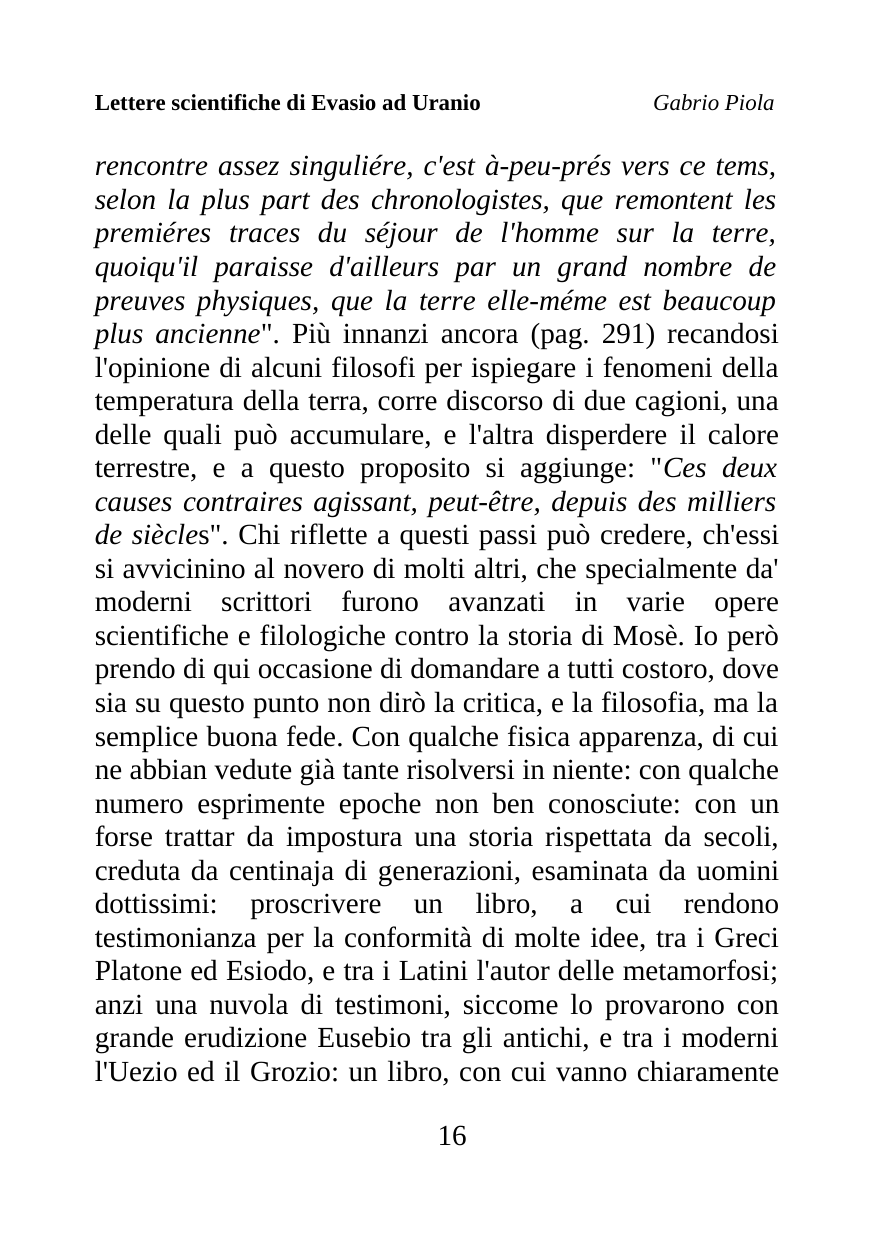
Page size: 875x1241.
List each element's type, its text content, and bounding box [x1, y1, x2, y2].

text rencontre assez singuliére, c'est à-peu-prés vers ce tems, selon la plus part des chronologistes, que remontent les premiéres traces du séjour de l'homme sur la terre, quoiqu'il paraisse d'ailleurs par un grand nombre de preuves physiques, que la terre elle-méme est beaucoup plus ancienne". Più innanzi ancora (pag. 291) recandosi l'opinione di alcuni filosofi per ispiegare i fenomeni della temperatura della terra, corre discorso di due cagioni, una delle quali può accumulare, e l'altra disperdere il calore terrestre, e a questo proposito si aggiunge: "Ces deux causes contraires agissant, peut-être, depuis des milliers de siècles". Chi riflette a questi passi può credere, ch'essi si avvicinino al novero di molti altri, che specialmente da' moderni scrittori furono avanzati in varie opere scientifiche e filologiche contro la storia di Mosè. Io però prendo di qui occasione di domandare a tutti costoro, dove sia su questo punto non dirò la critica, e la filosofia, ma la semplice buona fede. Con qualche fisica apparenza, di cui ne abbian vedute già tante risolversi in niente: con qualche numero esprimente epoche non ben conosciute: con un forse trattar da impostura una storia rispettata da secoli, creduta da centinaja di generazioni, esaminata da uomini dottissimi: proscrivere un libro, a cui rendono testimonianza per la conformità di molte idee, tra i Greci Platone ed Esiodo, e tra i Latini l'autor delle metamorfosi; anzi una nuvola di testimoni, siccome lo provarono con grande erudizione Eusebio tra gli antichi, e tra i moderni l'Uezio ed il Grozio: un libro, con cui vanno chiaramente [94, 148, 779, 1088]
